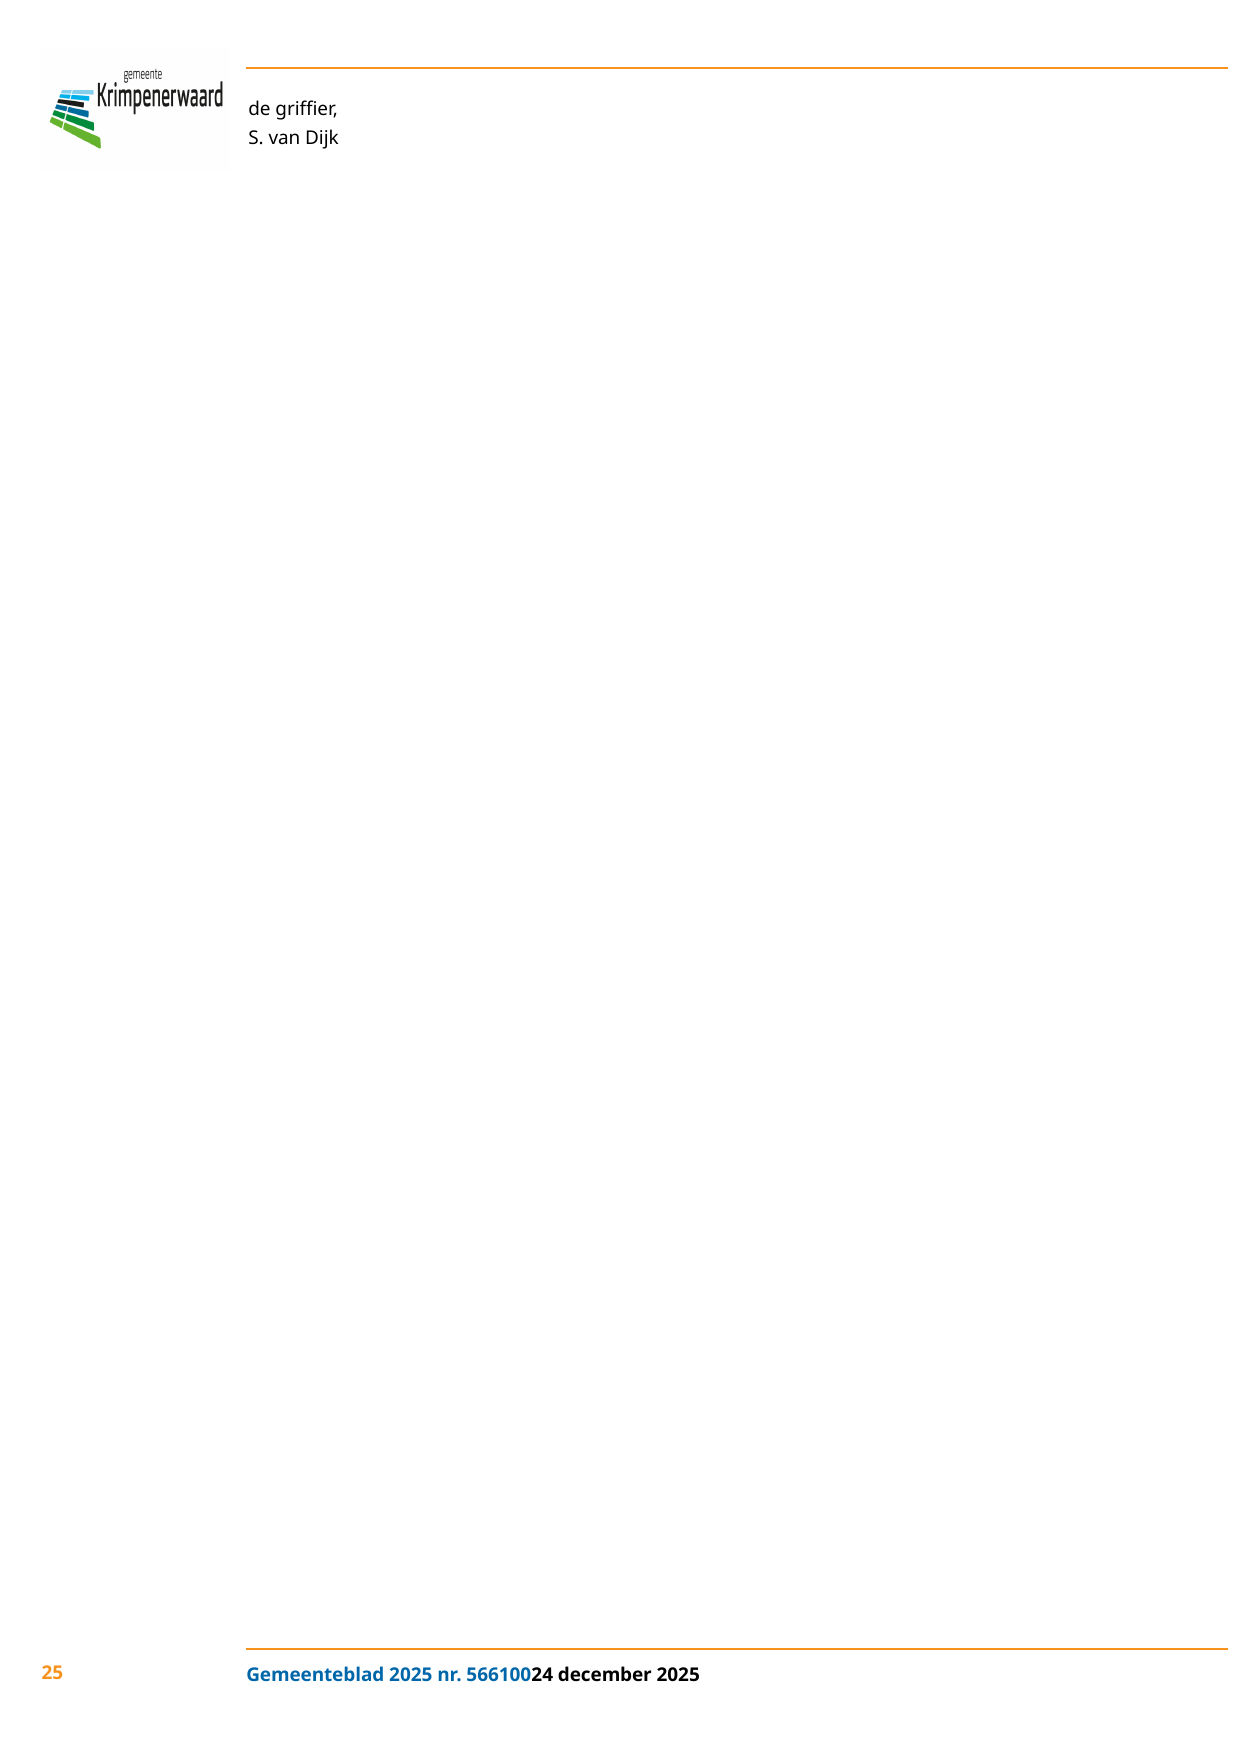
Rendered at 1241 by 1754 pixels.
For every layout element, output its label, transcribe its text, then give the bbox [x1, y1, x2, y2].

picture [41, 47, 231, 172]
text S. van Dijk [248, 124, 1152, 150]
text de griffier, [248, 95, 1152, 121]
